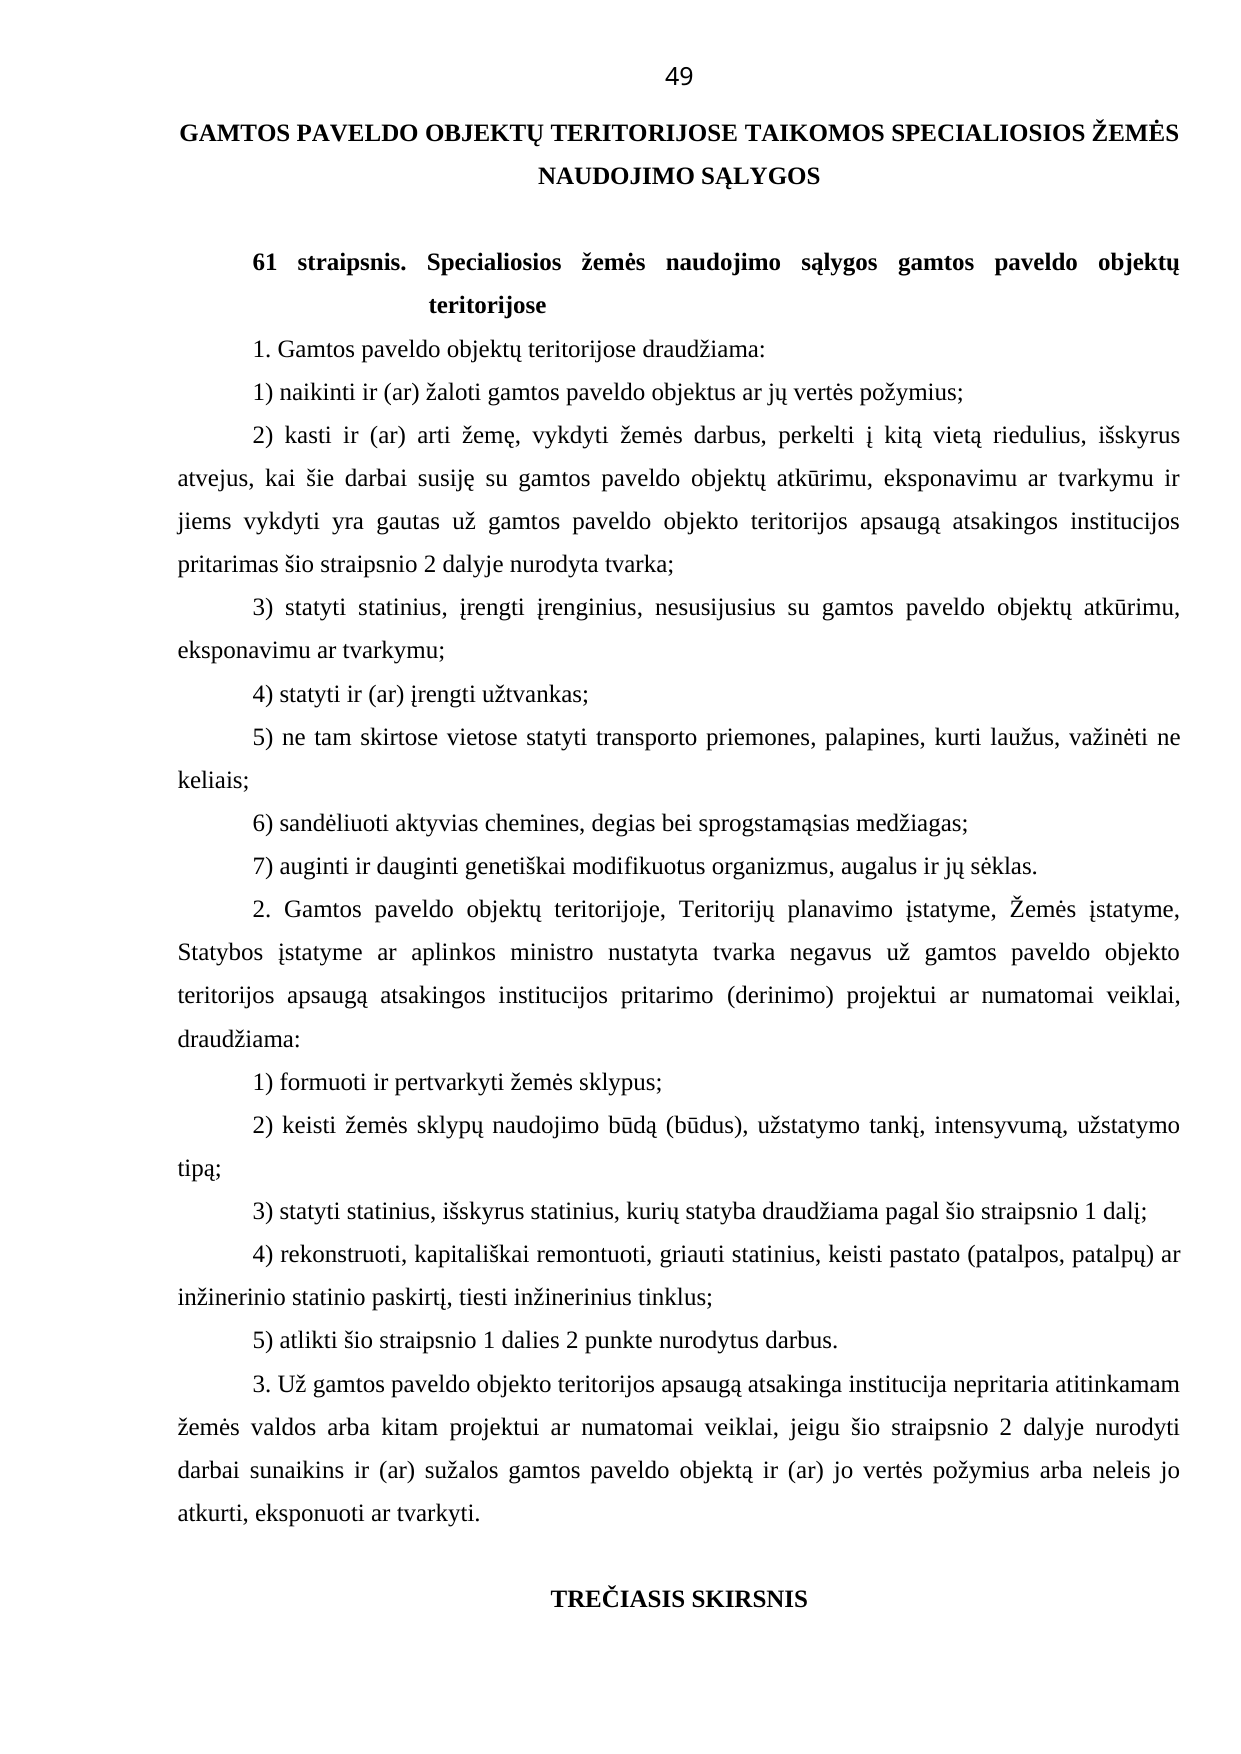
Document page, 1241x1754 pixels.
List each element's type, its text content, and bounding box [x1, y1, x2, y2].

text 5) atlikti šio straipsnio 1 dalies 2 punkte nurodytus darbus. [177, 1326, 1181, 1354]
text TREČIASIS SKIRSNIS [177, 1584, 1181, 1613]
text 4) statyti ir (ar) įrengti užtvankas; [177, 679, 1181, 707]
text 61 straipsnis. Specialiosios žemės naudojimo sąlygos gamtos paveldo objektų teritorijose [252, 247, 1181, 319]
text 3. Už gamtos paveldo objekto teritorijos apsaugą atsakinga institucija nepritaria atitinkamam žemės valdos arba kitam projektui ar numatomai veiklai, jeigu šio straipsnio 2 dalyje nurodyti darbai sunaikins ir (ar) sužalos gamtos paveldo objektą ir (ar) jo vertės požymius arba neleis jo atkurti, eksponuoti ar tvarkyti. [177, 1369, 1181, 1527]
text 2) keisti žemės sklypų naudojimo būdą (būdus), užstatymo tankį, intensyvumą, užstatymo tipą; [177, 1110, 1181, 1182]
text GAMTOS PAVELDO OBJEKTŲ TERITORIJOSE TAIKOMOS SPECIALIOSIOS ŽEMĖS NAUDOJIMO SĄLYGOS [177, 118, 1181, 190]
text 3) statyti statinius, įrengti įrenginius, nesusijusius su gamtos paveldo objektų atkūrimu, eksponavimu ar tvarkymu; [177, 592, 1181, 664]
text 1) naikinti ir (ar) žaloti gamtos paveldo objektus ar jų vertės požymius; [177, 377, 1181, 406]
text 2. Gamtos paveldo objektų teritorijoje, Teritorijų planavimo įstatyme, Žemės įstatyme, Statybos įstatyme ar aplinkos ministro nustatyta tvarka negavus už gamtos paveldo objekto teritorijos apsaugą atsakingos institucijos pritarimo (derinimo) projektui ar numatomai veiklai, draudžiama: [177, 894, 1181, 1052]
text 4) rekonstruoti, kapitališkai remontuoti, griauti statinius, keisti pastato (patalpos, patalpų) ar inžinerinio statinio paskirtį, tiesti inžinerinius tinklus; [177, 1239, 1181, 1311]
text 7) auginti ir dauginti genetiškai modifikuotus organizmus, augalus ir jų sėklas. [177, 851, 1181, 880]
text 2) kasti ir (ar) arti žemę, vykdyti žemės darbus, perkelti į kitą vietą riedulius, išskyrus atvejus, kai šie darbai susiję su gamtos paveldo objektų atkūrimu, eksponavimu ar tvarkymu ir jiems vykdyti yra gautas už gamtos paveldo objekto teritorijos apsaugą atsakingos institucijos pritarimas šio straipsnio 2 dalyje nurodyta tvarka; [177, 420, 1181, 578]
text 3) statyti statinius, išskyrus statinius, kurių statyba draudžiama pagal šio straipsnio 1 dalį; [177, 1196, 1181, 1225]
text 1) formuoti ir pertvarkyti žemės sklypus; [177, 1067, 1181, 1096]
text 1. Gamtos paveldo objektų teritorijose draudžiama: [177, 334, 1181, 362]
text 5) ne tam skirtose vietose statyti transporto priemones, palapines, kurti laužus, važinėti ne keliais; [177, 722, 1181, 794]
text 6) sandėliuoti aktyvias chemines, degias bei sprogstamąsias medžiagas; [177, 808, 1181, 837]
